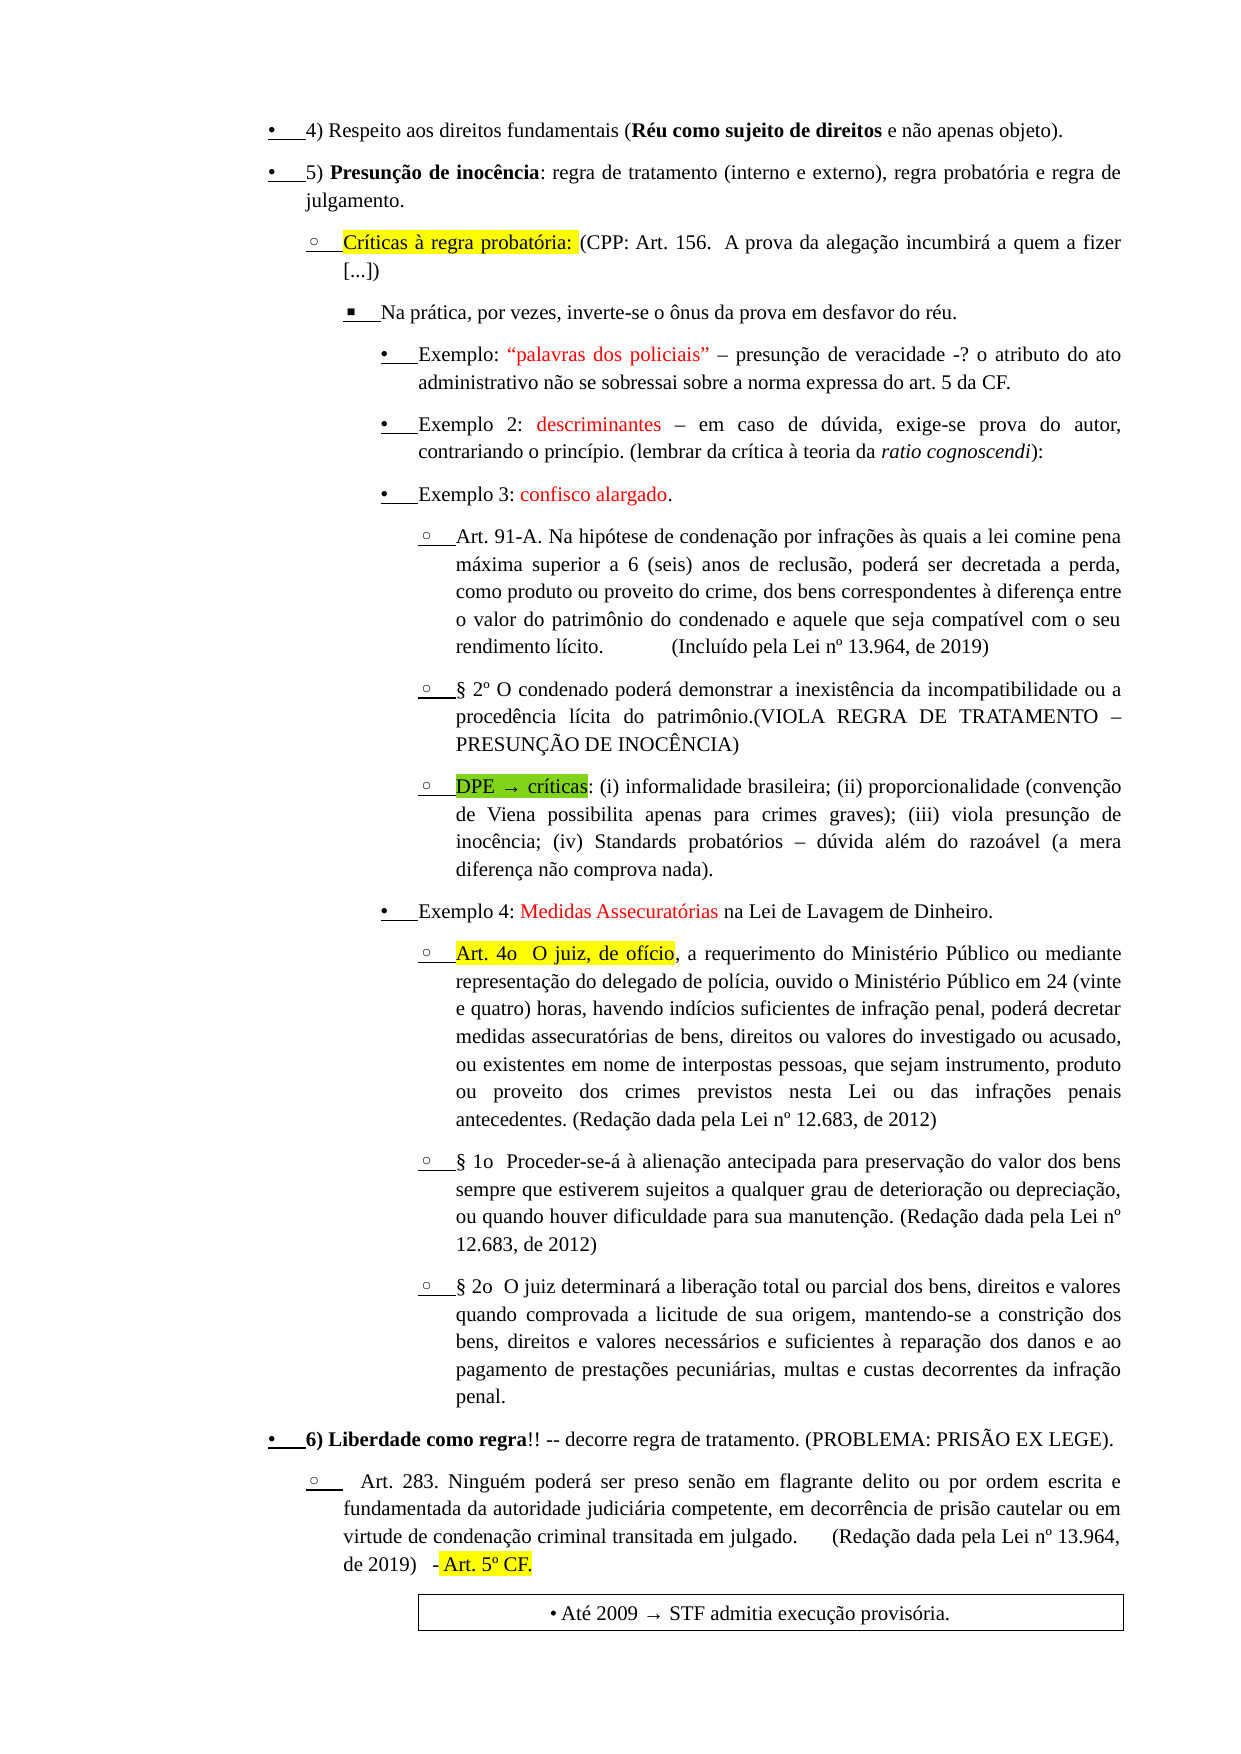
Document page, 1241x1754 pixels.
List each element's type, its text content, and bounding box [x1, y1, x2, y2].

list 4) Respeito aos direitos fundamentais (Réu como sujeito de direitos e não apenas objeto). [268, 118, 1122, 142]
list Críticas à regra probatória: (CPP: Art. 156. A prova da alegação incumbirá a quem a fizer [...]) [306, 230, 1122, 282]
list DPE → críticas: (i) informalidade brasileira; (ii) proporcionalidade (convenção de Viena possibilita apenas para crimes graves); (iii) viola presunção de inocência; (iv) Standards probatórios – dúvida além do razoável (a mera diferença não comprova nada). [418, 774, 1122, 881]
list Art. 91-A. Na hipótese de condenação por infrações às quais a lei comine pena máxima superior a 6 (seis) anos de reclusão, poderá ser decretada a perda, como produto ou proveito do crime, dos bens correspondentes à diferença entre o valor do patrimônio do condenado e aquele que seja compatível com o seu rendimento lícito. (Incluído pela Lei nº 13.964, de 2019) [418, 524, 1122, 658]
list § 2º O condenado poderá demonstrar a inexistência da incompatibilidade ou a procedência lícita do patrimônio.(VIOLA REGRA DE TRATAMENTO – PRESUNÇÃO DE INOCÊNCIA) [418, 676, 1122, 756]
list Exemplo 3: confisco alargado. [381, 482, 1122, 506]
list 6) Liberdade como regra!! -- decorre regra de tratamento. (PROBLEMA: PRISÃO EX LEGE). [268, 1426, 1122, 1451]
table_header • Até 2009 → STF admitia execução provisória. [419, 1595, 1123, 1630]
list § 1o Proceder-se-á à alienação antecipada para preservação do valor dos bens sempre que estiverem sujeitos a qualquer grau de deterioração ou depreciação, ou quando houver dificuldade para sua manutenção. (Redação dada pela Lei nº 12.683, de 2012) [418, 1149, 1122, 1256]
list 5) Presunção de inocência: regra de tratamento (interno e externo), regra probatória e regra de julgamento. [268, 160, 1122, 212]
list Art. 4o O juiz, de ofício, a requerimento do Ministério Público ou mediante representação do delegado de polícia, ouvido o Ministério Público em 24 (vinte e quatro) horas, havendo indícios suficientes de infração penal, poderá decretar medidas assecuratórias de bens, direitos ou valores do investigado ou acusado, ou existentes em nome de interpostas pessoas, que sejam instrumento, produto ou proveito dos crimes previstos nesta Lei ou das infrações penais antecedentes. (Redação dada pela Lei nº 12.683, de 2012) [418, 941, 1122, 1131]
list Na prática, por vezes, inverte-se o ônus da prova em desfavor do réu. [343, 300, 1122, 324]
list Exemplo 2: descriminantes – em caso de dúvida, exige-se prova do autor, contrariando o princípio. (lembrar da crítica à teoria da ratio cognoscendi): [381, 412, 1122, 463]
list Exemplo: “palavras dos policiais” – presunção de veracidade -? o atributo do ato administrativo não se sobressai sobre a norma expressa do art. 5 da CF. [381, 342, 1122, 394]
list § 2o O juiz determinará a liberação total ou parcial dos bens, direitos e valores quando comprovada a licitude de sua origem, mantendo-se a constrição dos bens, direitos e valores necessários e suficientes à reparação dos danos e ao pagamento de prestações pecuniárias, multas e custas decorrentes da infração penal. [418, 1274, 1122, 1408]
list Art. 283. Ninguém poderá ser preso senão em flagrante delito ou por ordem escrita e fundamentada da autoridade judiciária competente, em decorrência de prisão cautelar ou em virtude de condenação criminal transitada em julgado. (Redação dada pela Lei nº 13.964, de 2019) - Art. 5º CF. [306, 1469, 1122, 1576]
list Exemplo 4: Medidas Assecuratórias na Lei de Lavagem de Dinheiro. [381, 899, 1122, 923]
